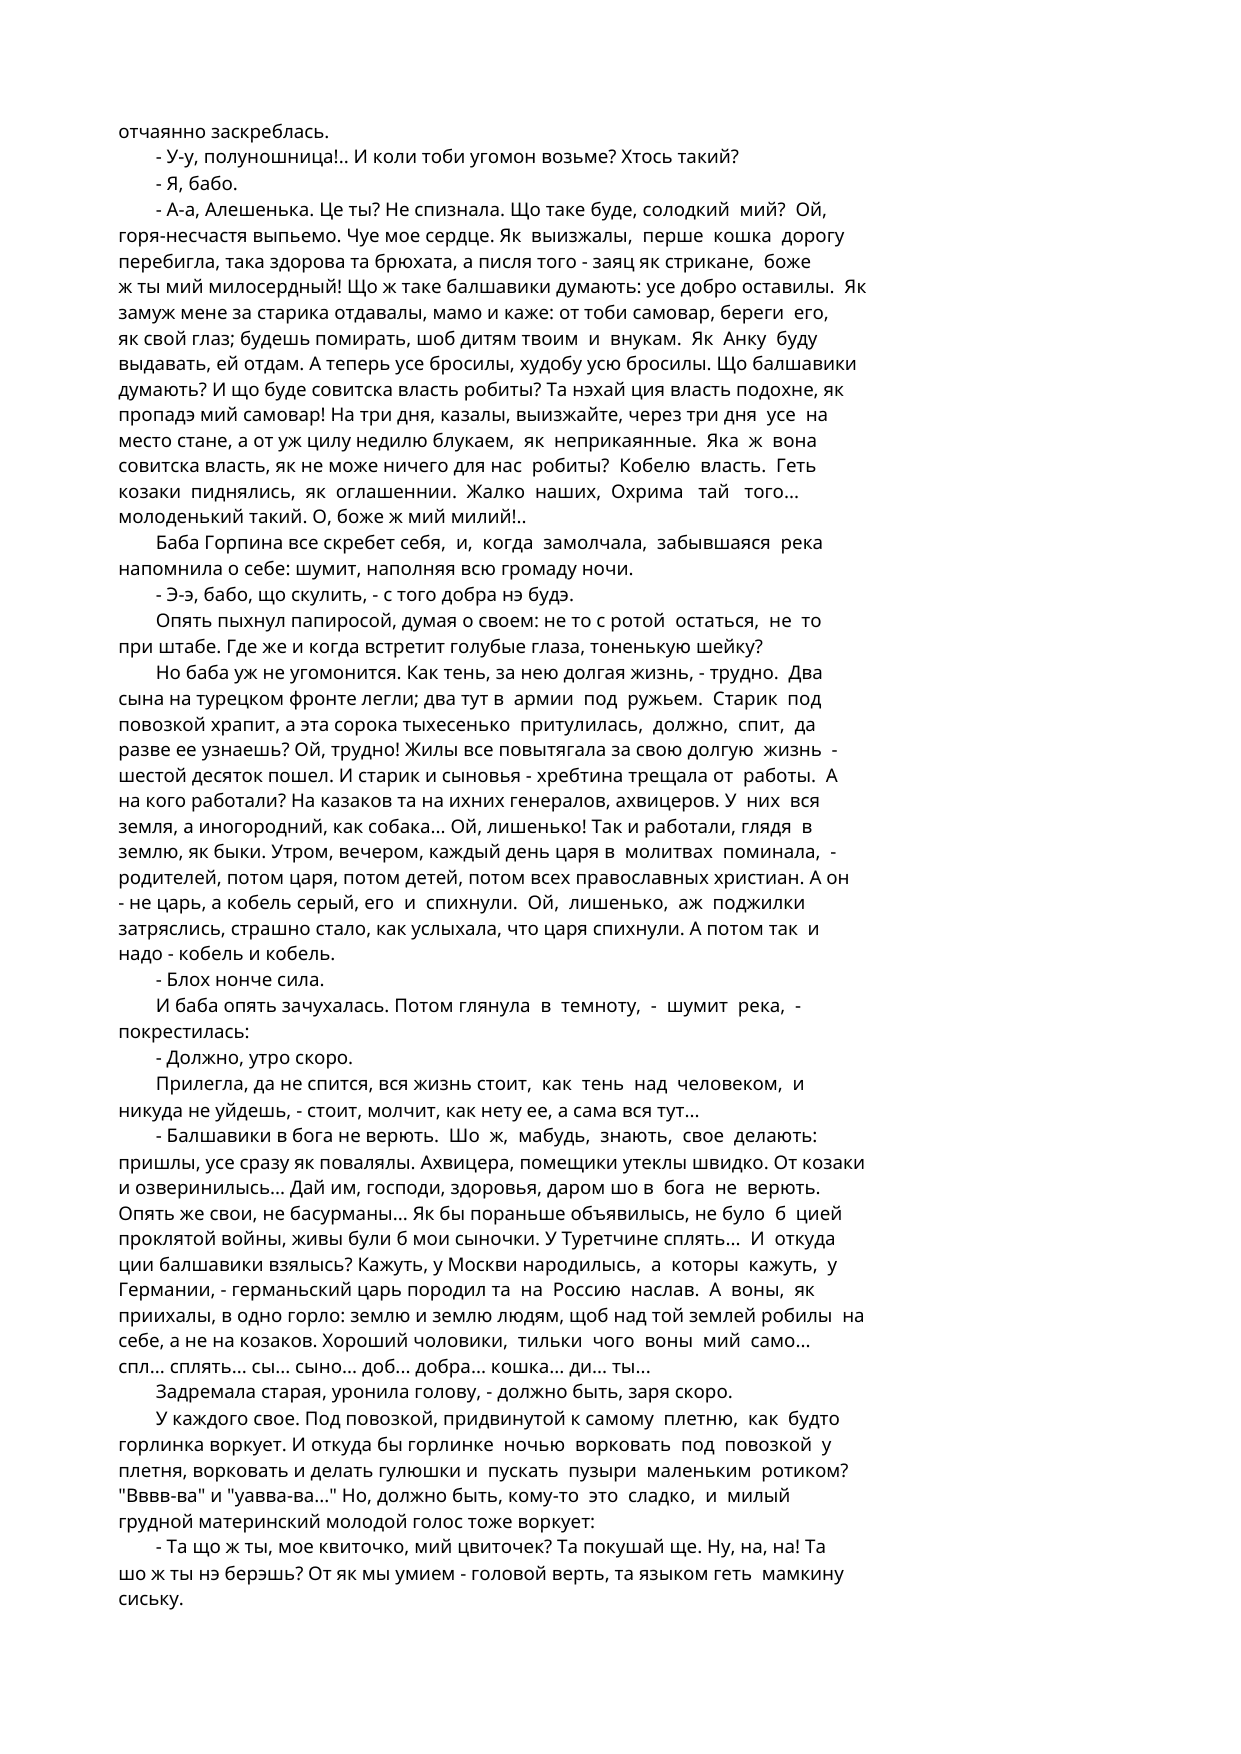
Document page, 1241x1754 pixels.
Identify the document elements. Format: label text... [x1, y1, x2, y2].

text Задремала старая, уронила голову, - должно быть, заря скоро. [118, 1379, 1122, 1405]
text затряслись, страшно стало, как услыхала, что царя спихнули. А потом так и [118, 915, 1122, 941]
text Баба Горпина все скребет себя, и, когда замолчала, забывшаяся река [118, 529, 1122, 555]
text спл... сплять... сы... сыно... доб... добра... кошка... ди... ты... [118, 1353, 1122, 1379]
text родителей, потом царя, потом детей, потом всех православных христиан. А он [118, 864, 1122, 889]
text - Э-э, бабо, що скулить, - с того добра нэ будэ. [118, 581, 1122, 607]
text ции балшавики взялысь? Кажуть, у Москви народилысь, а которы кажуть, у [118, 1251, 1122, 1277]
text совитска власть, як не може ничего для нас робиты? Кобелю власть. Геть [118, 452, 1122, 478]
text Опять пыхнул папиросой, думая о своем: не то с ротой остаться, не то [118, 607, 1122, 633]
text выдавать, ей отдам. А теперь усе бросилы, худобу усю бросилы. Що балшавики [118, 350, 1122, 376]
text разве ее узнаешь? Ой, трудно! Жилы все повытягала за свою долгую жизнь - [118, 736, 1122, 762]
text - не царь, а кобель серый, его и спихнули. Ой, лишенько, аж поджилки [118, 889, 1122, 915]
text "Вввв-ва" и "уавва-ва..." Но, должно быть, кому-то это сладко, и милый [118, 1482, 1122, 1508]
text покрестилась: [118, 1019, 1122, 1044]
text грудной материнский молодой голос тоже воркует: [118, 1508, 1122, 1533]
text Прилегла, да не спится, вся жизнь стоит, как тень над человеком, и [118, 1071, 1122, 1097]
text никуда не уйдешь, - стоит, молчит, как нету ее, а сама вся тут... [118, 1097, 1122, 1123]
text сына на турецком фронте легли; два тут в армии под ружьем. Старик под [118, 685, 1122, 711]
text повозкой храпит, а эта сорока тыхесенько притулилась, должно, спит, да [118, 711, 1122, 736]
text пришлы, усе сразу як повалялы. Ахвицера, помещики утеклы швидко. От козаки [118, 1149, 1122, 1174]
text козаки пиднялись, як оглашеннии. Жалко наших, Охрима тай того... [118, 478, 1122, 503]
text - Должно, утро скоро. [118, 1044, 1122, 1071]
text напомнила о себе: шумит, наполняя всю громаду ночи. [118, 555, 1122, 581]
text - Блох нонче сила. [118, 966, 1122, 992]
text и озверинилысь... Дай им, господи, здоровья, даром шо в бога не верють. [118, 1174, 1122, 1200]
text думають? И що буде совитска власть робиты? Та нэхай ция власть подохне, як [118, 376, 1122, 401]
text перебигла, така здорова та брюхата, а писля того - заяц як стрикане, боже [118, 248, 1122, 274]
text землю, як быки. Утром, вечером, каждый день царя в молитвах поминала, - [118, 838, 1122, 864]
text шестой десяток пошел. И старик и сыновья - хребтина трещала от работы. А [118, 762, 1122, 787]
text земля, а иногородний, как собака... Ой, лишенько! Так и работали, глядя в [118, 813, 1122, 838]
text - Я, бабо. [118, 170, 1122, 196]
text як свой глаз; будешь помирать, шоб дитям твоим и внукам. Як Анку буду [118, 325, 1122, 350]
text И баба опять зачухалась. Потом глянула в темноту, - шумит река, - [118, 992, 1122, 1019]
text приихалы, в одно горло: землю и землю людям, щоб над той землей робилы на [118, 1302, 1122, 1328]
text на кого работали? На казаков та на ихних генералов, ахвицеров. У них вся [118, 787, 1122, 813]
text горя-несчастя выпьемо. Чуе мое сердце. Як выизжалы, перше кошка дорогу [118, 223, 1122, 248]
text ж ты мий милосердный! Що ж таке балшавики думають: усе добро оставилы. Як [118, 274, 1122, 299]
text Опять же свои, не басурманы... Як бы пораньше объявилысь, не було б цией [118, 1200, 1122, 1226]
text сиську. [118, 1585, 1122, 1611]
text горлинка воркует. И откуда бы горлинке ночью ворковать под повозкой у [118, 1431, 1122, 1457]
text - Та що ж ты, мое квиточко, мий цвиточек? Та покушай ще. Ну, на, на! Та [118, 1533, 1122, 1560]
text У каждого свое. Под повозкой, придвинутой к самому плетню, как будто [118, 1405, 1122, 1431]
text молоденький такий. О, боже ж мий милий!.. [118, 503, 1122, 529]
text - У-у, полуношница!.. И коли тоби угомон возьме? Хтось такий? [118, 144, 1122, 170]
text себе, а не на козаков. Хороший чоловики, тильки чого воны мий само... [118, 1328, 1122, 1353]
text - А-а, Алешенька. Це ты? Не спизнала. Що таке буде, солодкий мий? Ой, [118, 196, 1122, 223]
text плетня, ворковать и делать гулюшки и пускать пузыри маленьким ротиком? [118, 1457, 1122, 1482]
text замуж мене за старика отдавалы, мамо и каже: от тоби самовар, береги его, [118, 299, 1122, 325]
text шо ж ты нэ берэшь? От як мы умием - головой верть, та языком геть мамкину [118, 1560, 1122, 1585]
text место стане, а от уж цилу недилю блукаем, як неприкаянные. Яка ж вона [118, 427, 1122, 452]
text при штабе. Где же и когда встретит голубые глаза, тоненькую шейку? [118, 633, 1122, 659]
text отчаянно заскреблась. [118, 118, 1122, 144]
text Германии, - германьский царь породил та на Россию наслав. А воны, як [118, 1277, 1122, 1302]
text надо - кобель и кобель. [118, 941, 1122, 966]
text Но баба уж не угомонится. Как тень, за нею долгая жизнь, - трудно. Два [118, 659, 1122, 685]
text - Балшавики в бога не верють. Шо ж, мабудь, знають, свое делають: [118, 1123, 1122, 1149]
text пропадэ мий самовар! На три дня, казалы, выизжайте, через три дня усе на [118, 401, 1122, 427]
text проклятой войны, живы були б мои сыночки. У Туретчине сплять... И откуда [118, 1226, 1122, 1251]
